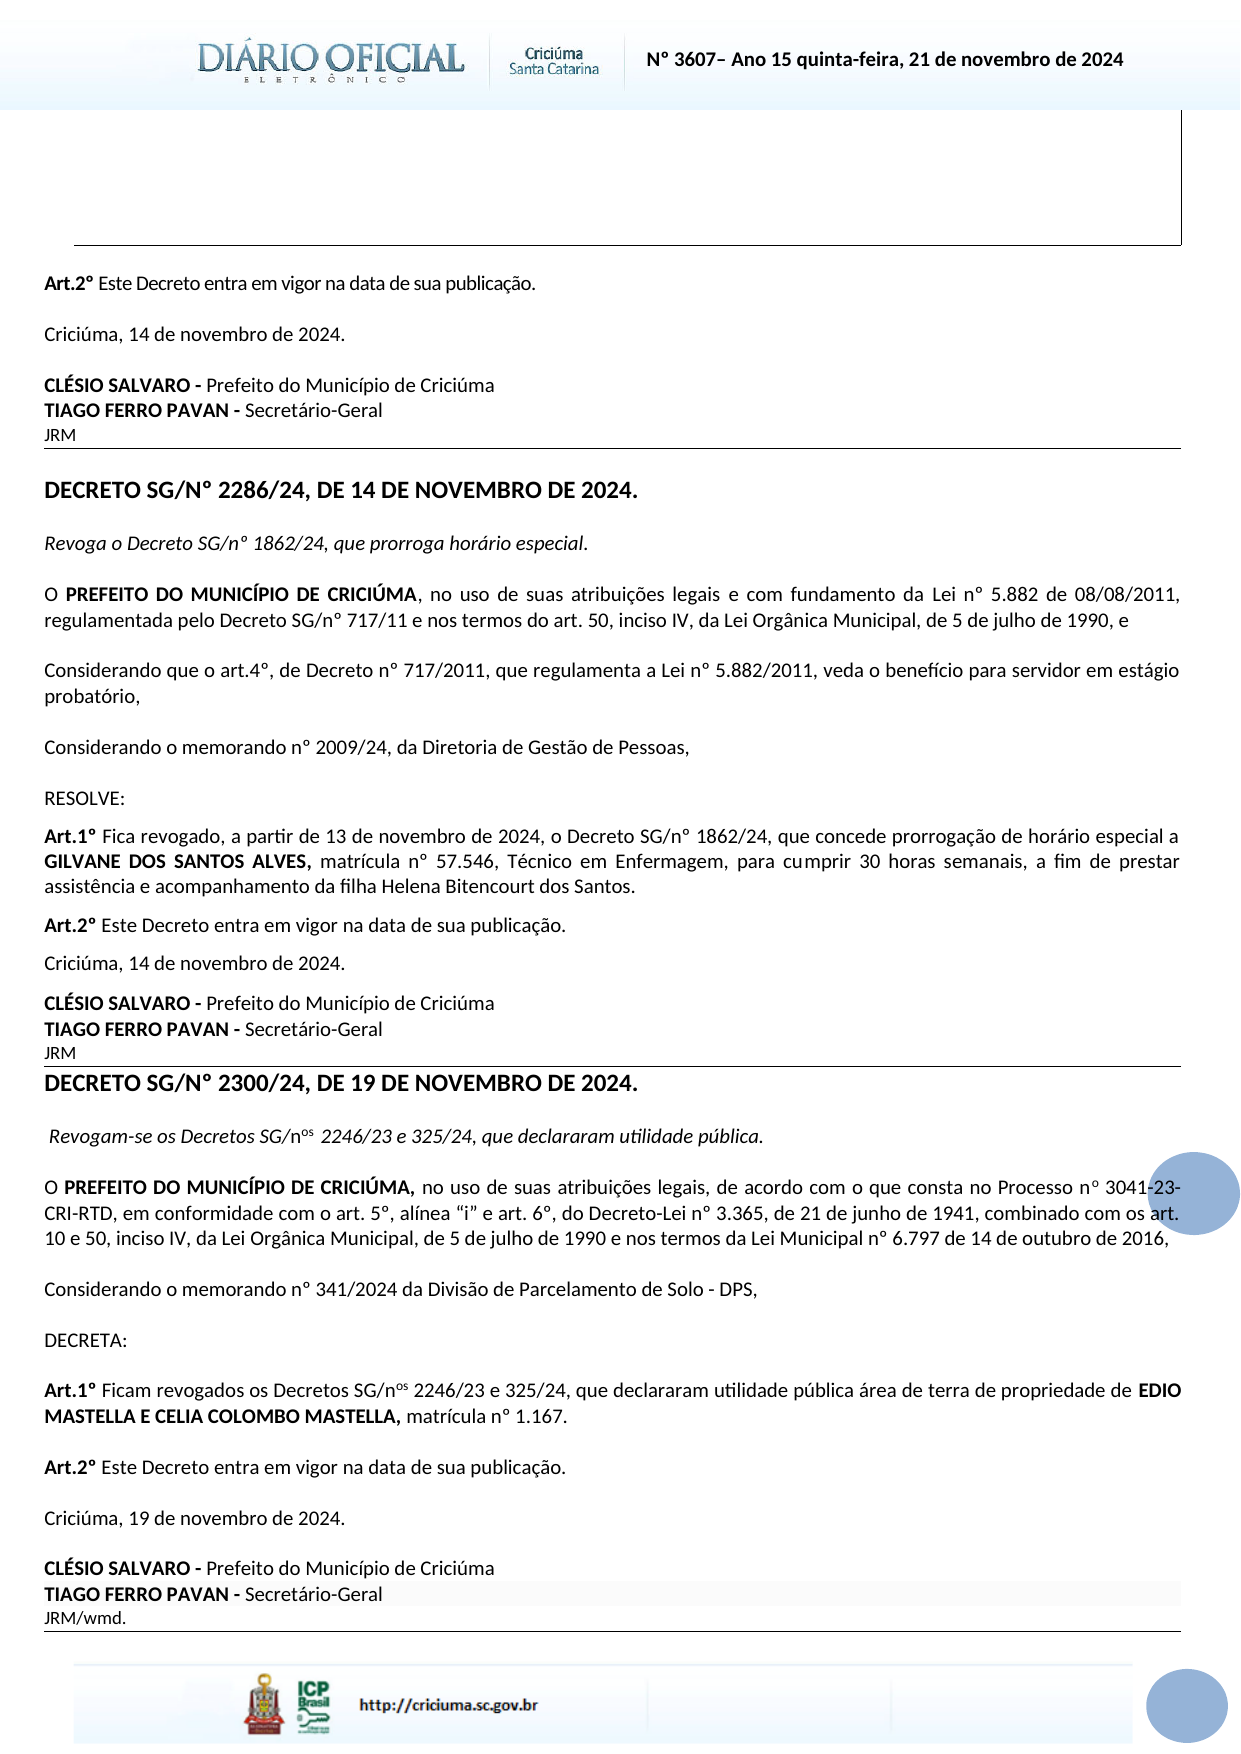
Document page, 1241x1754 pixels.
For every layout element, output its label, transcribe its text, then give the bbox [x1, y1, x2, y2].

list DECRETO SG/Nº 2300/24, DE 19 DE NOVEMBRO DE 2024. [44, 1067, 1181, 1098]
text Art.2º Este Decreto entra em vigor na data de sua publicação. [44, 271, 1181, 296]
text Revoga o Decreto SG/nº 1862/24, que prorroga horário especial. [44, 531, 1181, 556]
text O PREFEITO DO MUNICÍPIO DE CRICIÚMA, no uso de suas atribuições legais e com fundamento da Lei nº 5.882 de 08/08/2011, regulamentada pelo Decreto SG/nº 717/11 e nos termos do art. 50, inciso IV, da Lei Orgânica Municipal, de 5 de julho de 1990, e [44, 581, 1181, 632]
text Considerando o memorando nº 2009/24, da Diretoria de Gestão de Pessoas, [44, 734, 1181, 759]
text Art.1º Fica revogado, a partir de 13 de novembro de 2024, o Decreto SG/nº 1862/24, que concede prorrogação de horário especial a GILVANE DOS SANTOS ALVES, matrícula nº 57.546, Técnico em Enfermagem, para cumprir 30 horas semanais, a fim de prestar assistência e acompanhamento da filha Helena Bitencourt dos Santos. [44, 823, 1181, 899]
text TIAGO FERRO PAVAN - Secretário-Geral [44, 398, 1181, 423]
list O PREFEITO DO MUNICÍPIO DE CRICIÚMA, no uso de suas atribuições legais, de acordo com o que consta no Processo no 3041-23-CRI-RTD, em conformidade com o art. 5º, alínea “i” e art. 6º, do Decreto-Lei nº 3.365, de 21 de junho de 1941, combinado com os art. 10 e 50, inciso IV, da Lei Orgânica Municipal, de 5 de julho de 1990 e nos termos da Lei Municipal nº 6.797 de 14 de outubro de 2016, [44, 1174, 1181, 1251]
text JRM [44, 423, 1181, 448]
list JRM/wmd. [44, 1606, 1181, 1631]
text Considerando que o art.4º, de Decreto nº 717/2011, que regulamenta a Lei nº 5.882/2011, veda o benefício para servidor em estágio probatório, [44, 658, 1181, 708]
list Revogam-se os Decretos SG/nos 2246/23 e 325/24, que declararam utilidade pública. [44, 1123, 1181, 1149]
text DECRETO SG/Nº 2286/24, DE 14 DE NOVEMBRO DE 2024. [44, 474, 1181, 505]
text CLÉSIO SALVARO - Prefeito do Município de Criciúma [44, 372, 1181, 398]
text CLÉSIO SALVARO - Prefeito do Município de Criciúma [44, 991, 1181, 1016]
list Art.1º Ficam revogados os Decretos SG/nos 2246/23 e 325/24, que declararam utilidade pública área de terra de propriedade de EDIO MASTELLA E CELIA COLOMBO MASTELLA, matrícula nº 1.167. [44, 1378, 1181, 1428]
text Art.2º Este Decreto entra em vigor na data de sua publicação. [44, 912, 1181, 937]
text Criciúma, 14 de novembro de 2024. [44, 950, 1181, 975]
list Art.2º Este Decreto entra em vigor na data de sua publicação. [44, 1454, 1181, 1479]
list CLÉSIO SALVARO - Prefeito do Município de Criciúma [44, 1556, 1181, 1581]
text RESOLVE: [44, 785, 1181, 810]
text TIAGO FERRO PAVAN - Secretário-Geral [44, 1016, 1181, 1041]
text JRM [44, 1041, 1181, 1066]
list Criciúma, 19 de novembro de 2024. [44, 1505, 1181, 1530]
list DECRETA: [44, 1327, 1181, 1352]
text Criciúma, 14 de novembro de 2024. [44, 321, 1181, 347]
list Considerando o memorando nº 341/2024 da Divisão de Parcelamento de Solo - DPS, [44, 1276, 1181, 1301]
list TIAGO FERRO PAVAN - Secretário-Geral [44, 1581, 1181, 1606]
